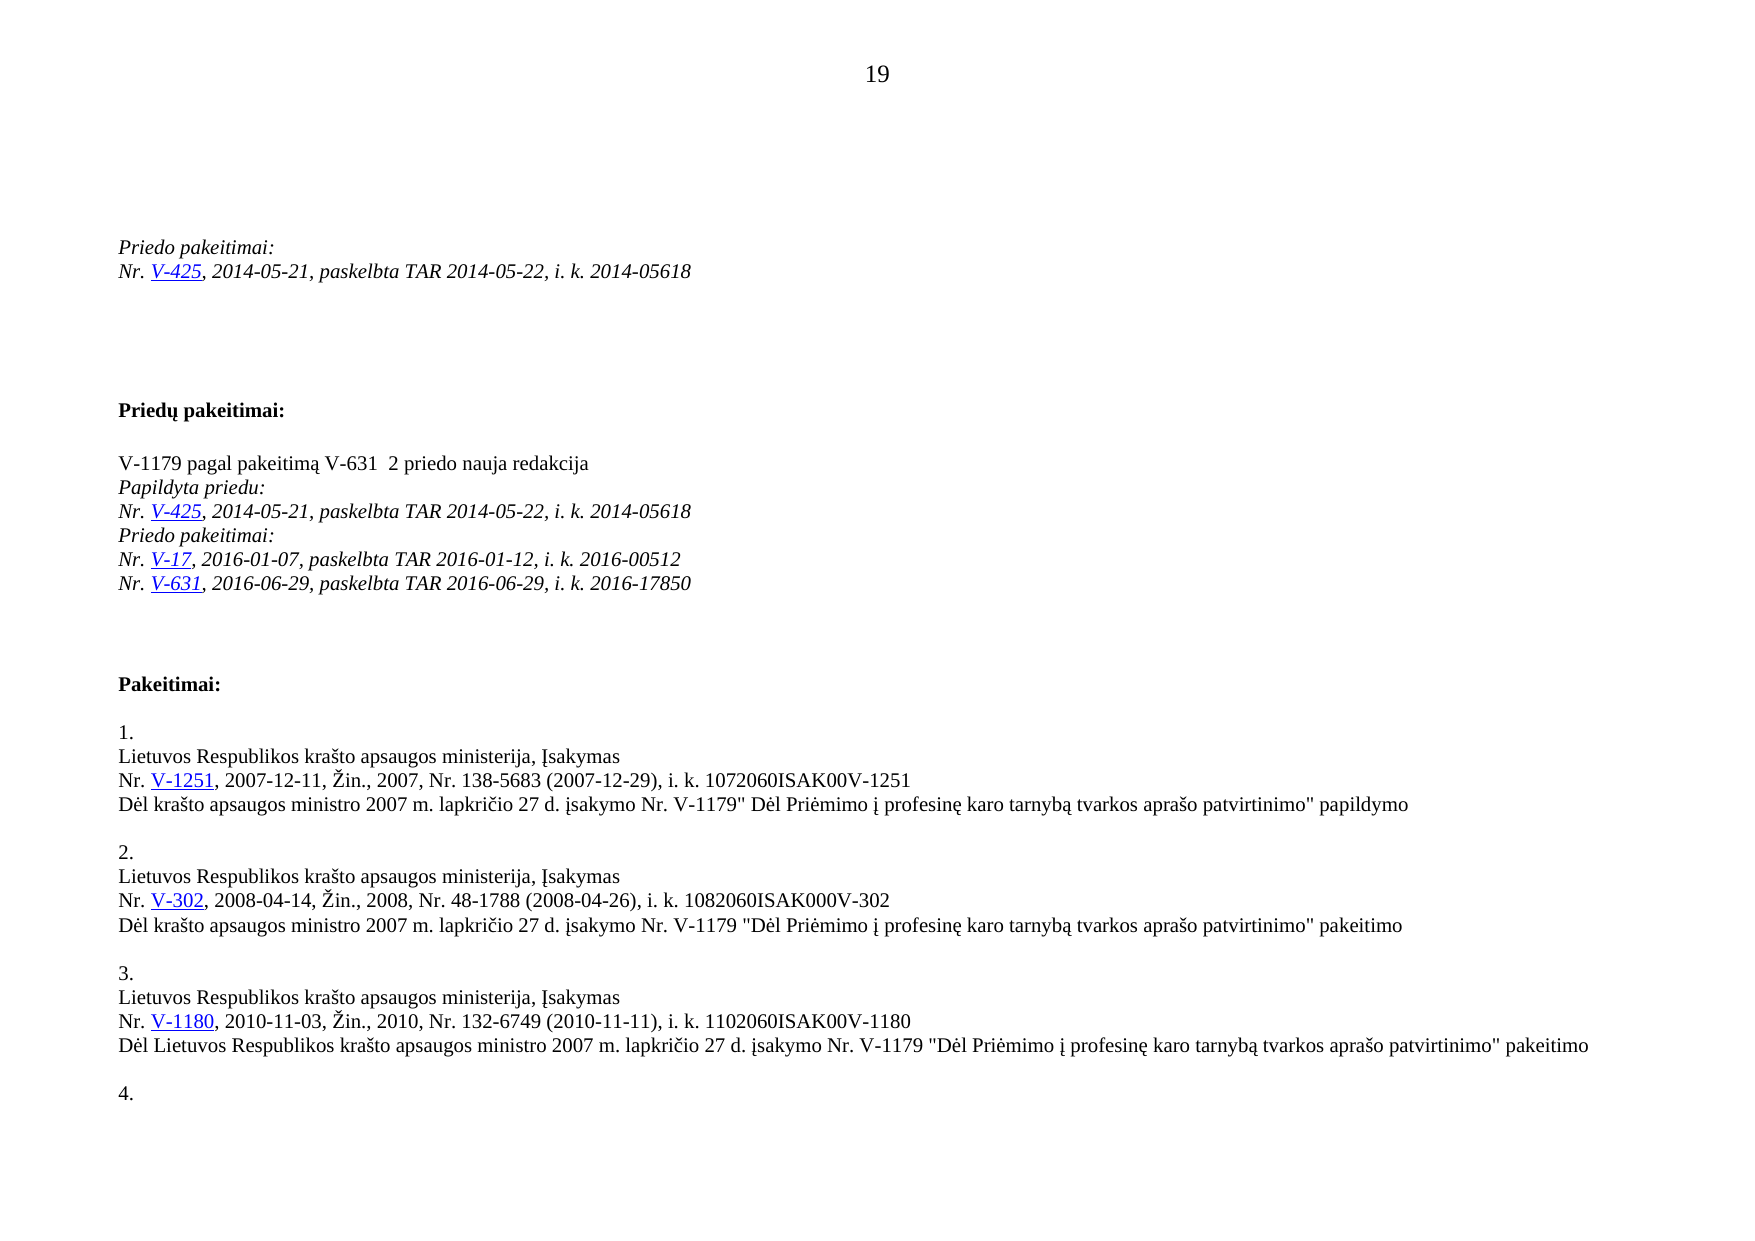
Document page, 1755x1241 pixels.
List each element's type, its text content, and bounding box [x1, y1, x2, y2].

text Lietuvos Respublikos krašto apsaugos ministerija, Įsakymas [118, 744, 1636, 768]
text 2. [118, 840, 1636, 864]
text Nr. V-17, 2016-01-07, paskelbta TAR 2016-01-12, i. k. 2016-00512 [118, 547, 1636, 571]
text 1. [118, 720, 1636, 744]
text Nr. V-302, 2008-04-14, Žin., 2008, Nr. 48-1788 (2008-04-26), i. k. 1082060ISAK000V-302 [118, 888, 1636, 912]
text Nr. V-631, 2016-06-29, paskelbta TAR 2016-06-29, i. k. 2016-17850 [118, 571, 1636, 595]
text Pakeitimai: [118, 672, 1636, 696]
text Papildyta priedu: [118, 475, 1636, 499]
text Nr. V-425, 2014-05-21, paskelbta TAR 2014-05-22, i. k. 2014-05618 [118, 499, 1636, 523]
text 4. [118, 1081, 1636, 1105]
text Lietuvos Respublikos krašto apsaugos ministerija, Įsakymas [118, 864, 1636, 888]
text Lietuvos Respublikos krašto apsaugos ministerija, Įsakymas [118, 985, 1636, 1009]
text 3. [118, 961, 1636, 985]
text Nr. V-425, 2014-05-21, paskelbta TAR 2014-05-22, i. k. 2014-05618 [118, 259, 1636, 283]
text Priedų pakeitimai: [118, 398, 1636, 422]
text Dėl krašto apsaugos ministro 2007 m. lapkričio 27 d. įsakymo Nr. V-1179" Dėl Priėmimo į profesinę karo tarnybą tvarkos aprašo patvirtinimo" papildymo [118, 792, 1636, 816]
text Dėl krašto apsaugos ministro 2007 m. lapkričio 27 d. įsakymo Nr. V-1179 "Dėl Priėmimo į profesinę karo tarnybą tvarkos aprašo patvirtinimo" pakeitimo [118, 912, 1636, 937]
text Dėl Lietuvos Respublikos krašto apsaugos ministro 2007 m. lapkričio 27 d. įsakymo Nr. V-1179 "Dėl Priėmimo į profesinę karo tarnybą tvarkos aprašo patvirtinimo" pakeitimo [118, 1033, 1636, 1057]
text V-1179 pagal pakeitimą V-631 2 priedo nauja redakcija [118, 451, 1636, 475]
text Priedo pakeitimai: [118, 523, 1636, 547]
text Priedo pakeitimai: [118, 235, 1636, 259]
text Nr. V-1180, 2010-11-03, Žin., 2010, Nr. 132-6749 (2010-11-11), i. k. 1102060ISAK00V-1180 [118, 1009, 1636, 1033]
text Nr. V-1251, 2007-12-11, Žin., 2007, Nr. 138-5683 (2007-12-29), i. k. 1072060ISAK00V-1251 [118, 768, 1636, 792]
